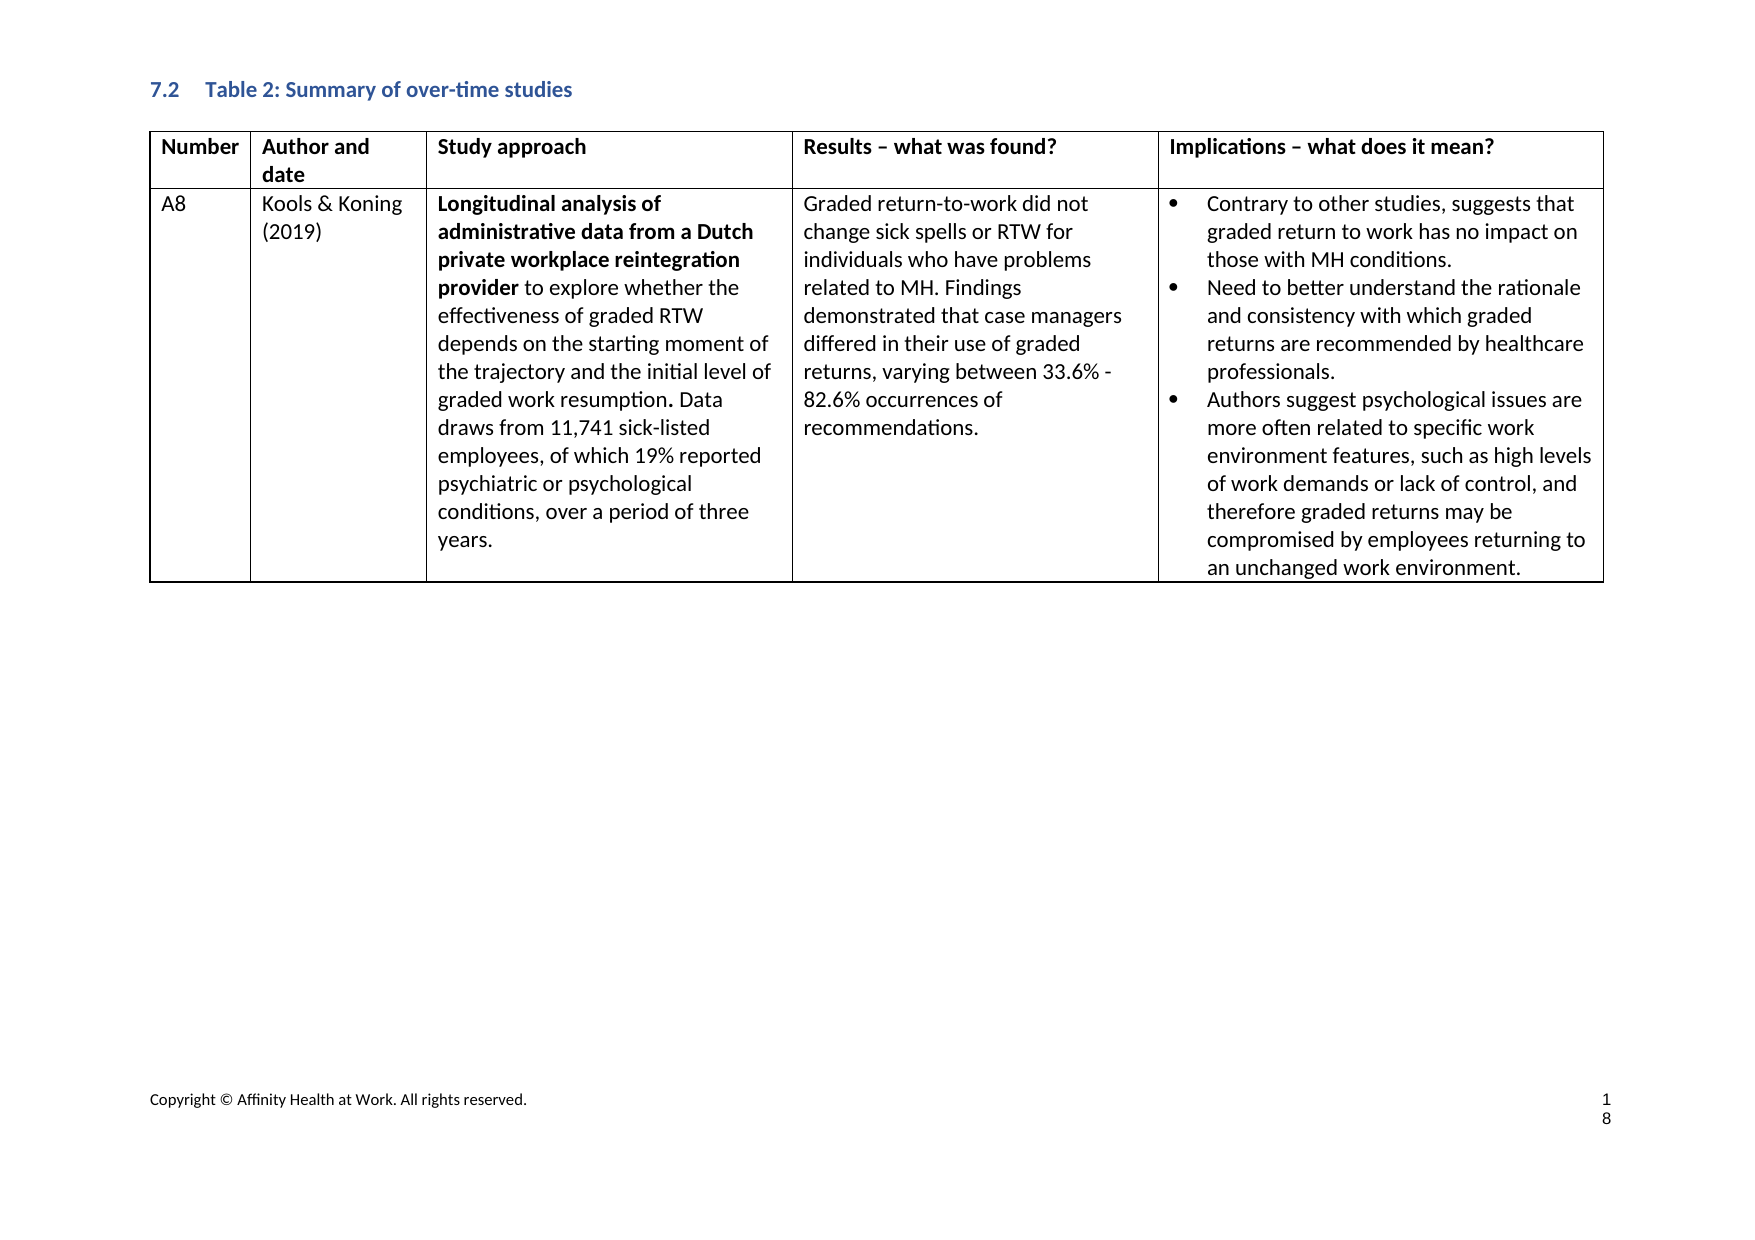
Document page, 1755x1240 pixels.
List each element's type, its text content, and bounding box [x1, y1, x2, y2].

table_cell A8 [151, 189, 250, 581]
text 7.2 Table 2: Summary of over-time studies [150, 75, 1604, 103]
table_cell Kools & Koning (2019) [251, 189, 426, 581]
table_header Results – what was found? [793, 132, 1158, 188]
table_header Implications – what does it mean? [1159, 132, 1603, 188]
table_header Number [151, 132, 250, 188]
table_cell Graded return-to-work did not change sick spells or RTW for individuals who have problems related to MH. Findings demonstrated that case managers differed in their use of graded returns, varying between 33.6% - 82.6% occurrences of recommendations. [793, 189, 1158, 581]
table_header Author and date [251, 132, 426, 188]
table_cell Contrary to other studies, suggests that graded return to work has no impact on those with MH conditions. Need to better understand the rationale and consistency with which graded returns are recommended by healthcare professionals. Authors suggest psychological issues are more often related to specific work environment features, such as high levels of work demands or lack of control, and therefore graded returns may be compromised by employees returning to an unchanged work environment. [1159, 189, 1603, 581]
table_header Study approach [427, 132, 792, 188]
table_cell Longitudinal analysis of administrative data from a Dutch private workplace reintegration provider to explore whether the effectiveness of graded RTW depends on the starting moment of the trajectory and the initial level of graded work resumption. Data draws from 11,741 sick-listed employees, of which 19% reported psychiatric or psychological conditions, over a period of three years. [427, 189, 792, 581]
